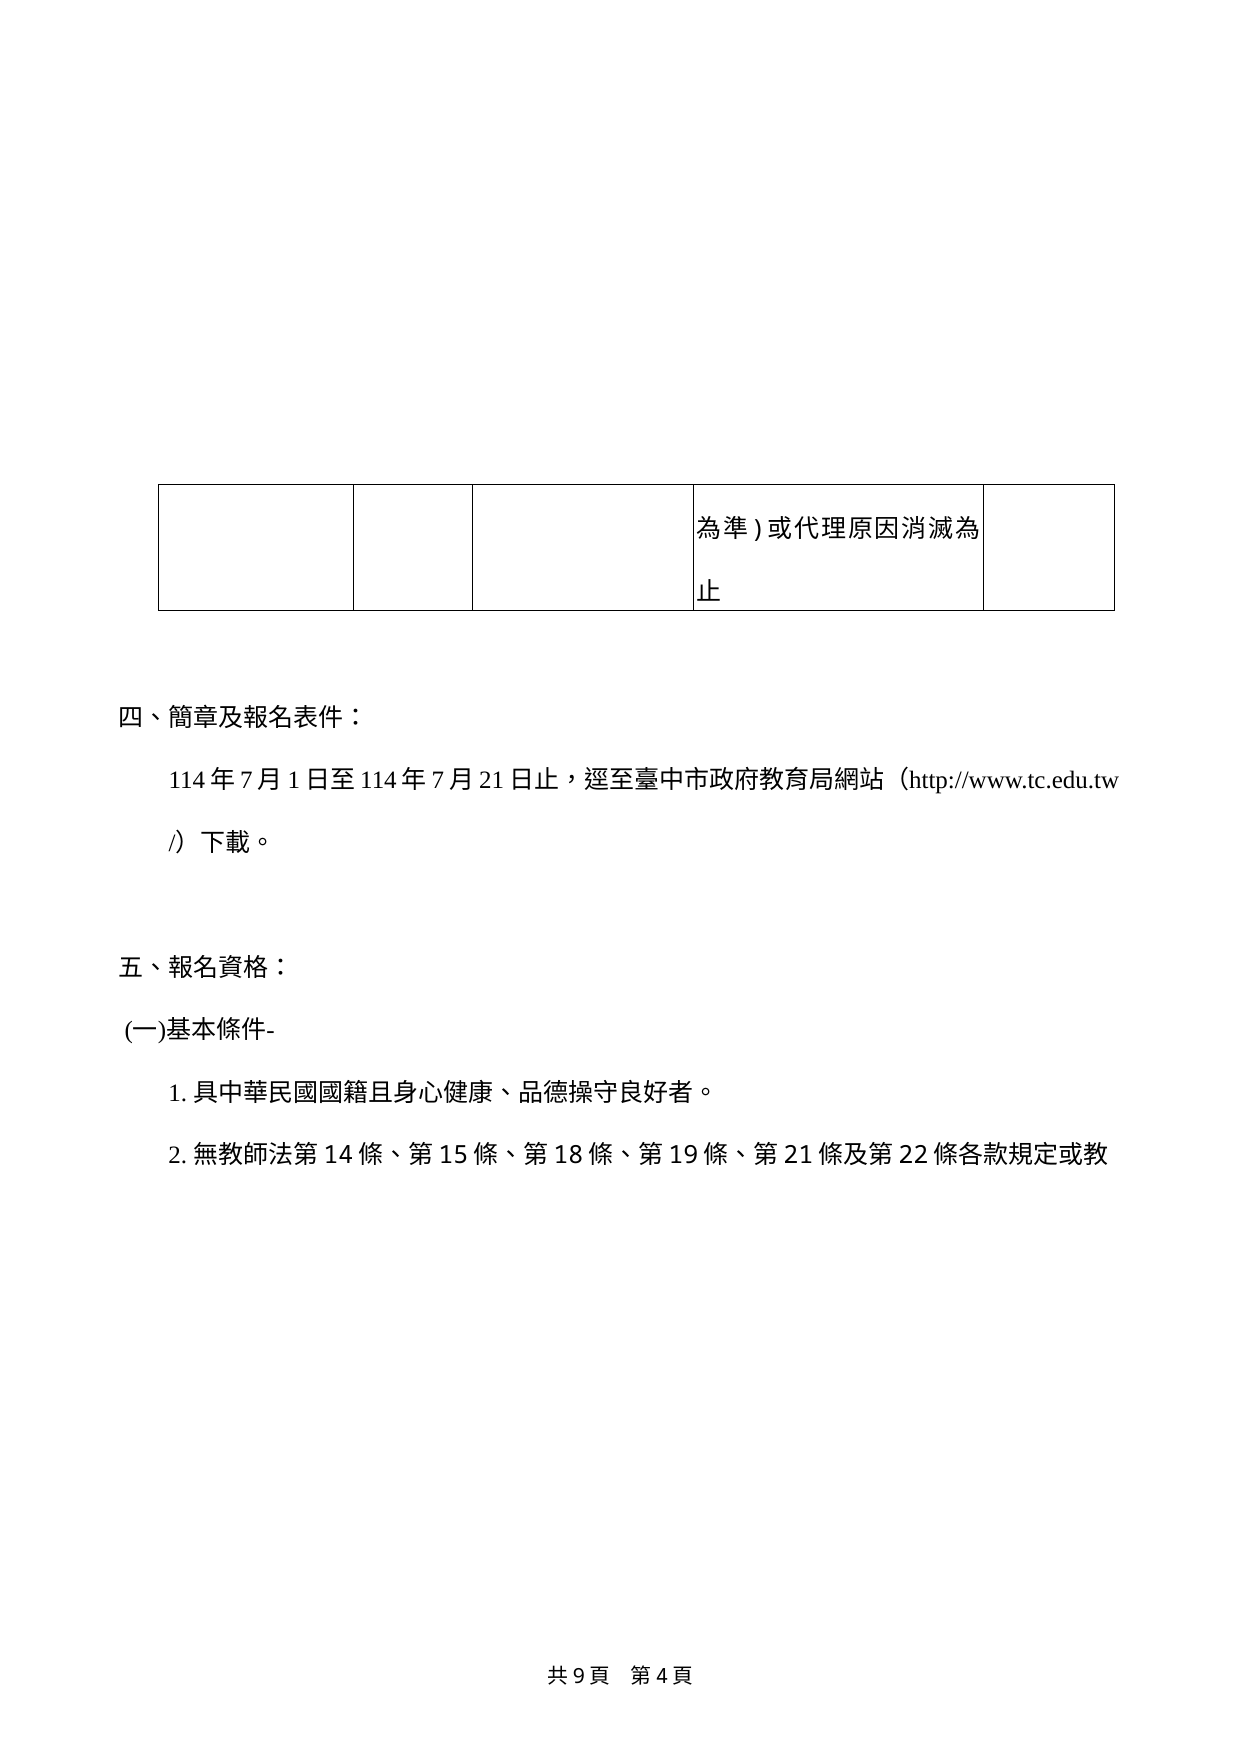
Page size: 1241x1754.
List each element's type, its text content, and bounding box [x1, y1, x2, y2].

text 四、簡章及報名表件： 114年7月1日至114年7月21日止，逕至臺中市政府教育局網站（http://www.tc.edu.tw/）下載。 [118, 674, 1122, 861]
text 1. 具中華民國國籍且身心健康、品德操守良好者。 [118, 1049, 1122, 1111]
table_cell [473, 485, 693, 610]
text (一)基本條件- [118, 986, 1122, 1049]
text 五、報名資格： [118, 924, 1122, 986]
table_cell [159, 485, 353, 610]
text 2. 無教師法第14條、第15條、第18條、第19條、第21條及第22條各款規定或教 [118, 1111, 1122, 1174]
table_cell [984, 485, 1114, 610]
table_cell [354, 485, 472, 610]
table_cell 為準)或代理原因消滅為止 [694, 485, 983, 610]
